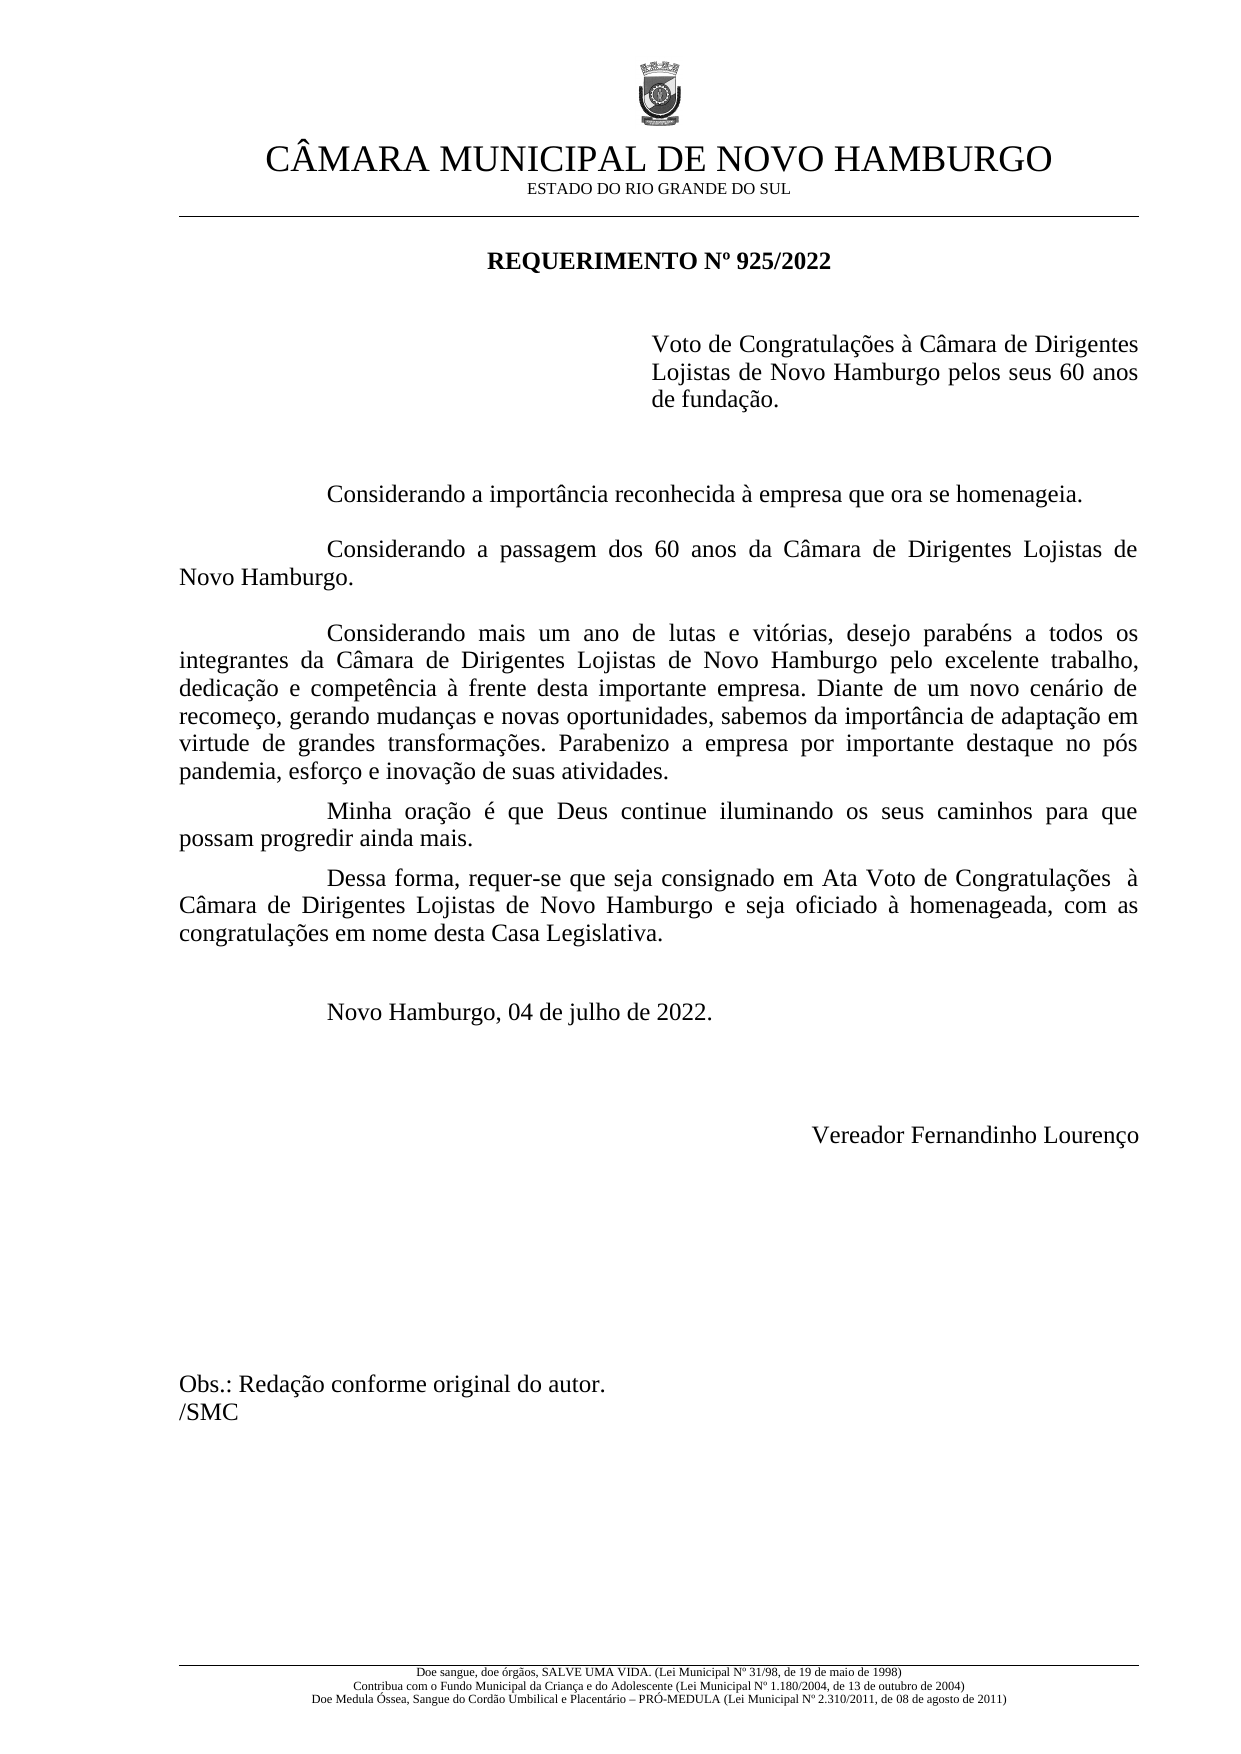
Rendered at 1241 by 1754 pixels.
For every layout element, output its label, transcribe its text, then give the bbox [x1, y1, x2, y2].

text /SMC [179, 1398, 1139, 1426]
text Minha oração é que Deus continue iluminando os seus caminhos para que possam progredir ainda mais. [179, 797, 1139, 852]
text Considerando a passagem dos 60 anos da Câmara de Dirigentes Lojistas de Novo Hamburgo. [179, 536, 1139, 591]
text REQUERIMENTO Nº 925/2022 [179, 247, 1139, 274]
text Obs.: Redação conforme original do autor. [179, 1370, 1139, 1398]
text Novo Hamburgo, 04 de julho de 2022. [179, 998, 1139, 1026]
text Considerando mais um ano de lutas e vitórias, desejo parabéns a todos os integrantes da Câmara de Dirigentes Lojistas de Novo Hamburgo pelo excelente trabalho, dedicação e competência à frente desta importante empresa. Diante de um novo cenário de recomeço, gerando mudanças e novas oportunidades, sabemos da importância de adaptação em virtude de grandes transformações. Parabenizo a empresa por importante destaque no pós pandemia, esforço e inovação de suas atividades. [179, 619, 1139, 785]
text Voto de Congratulações à Câmara de Dirigentes Lojistas de Novo Hamburgo pelos seus 60 anos de fundação. [651, 330, 1139, 413]
text Dessa forma, requer-se que seja consignado em Ata Voto de Congratulações à Câmara de Dirigentes Lojistas de Novo Hamburgo e seja oficiado à homenageada, com as congratulações em nome desta Casa Legislativa. [179, 864, 1139, 947]
text Vereador Fernandinho Lourenço [179, 1121, 1139, 1149]
text Considerando a importância reconhecida à empresa que ora se homenageia. [179, 480, 1139, 508]
